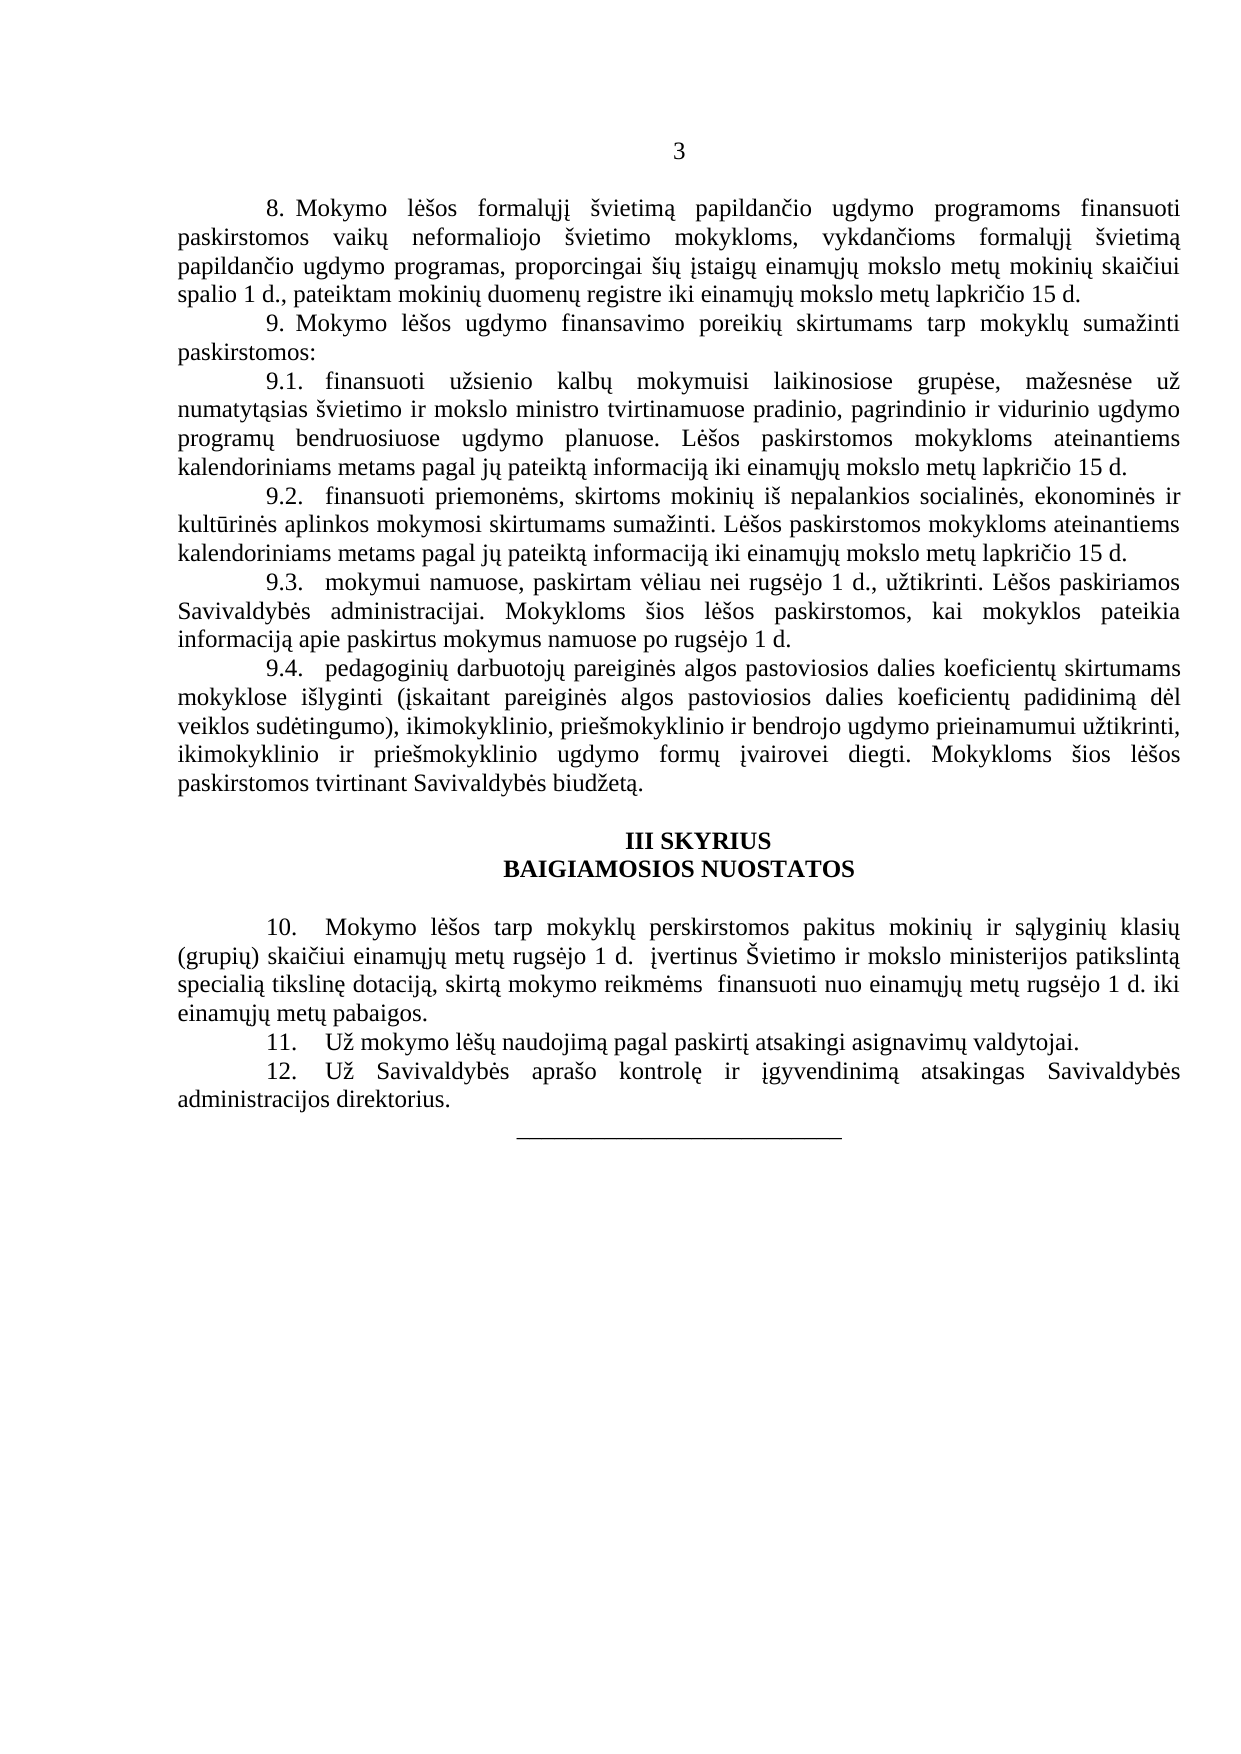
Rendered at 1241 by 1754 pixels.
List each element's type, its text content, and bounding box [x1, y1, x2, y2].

text 9. Mokymo lėšos ugdymo finansavimo poreikių skirtumams tarp mokyklų sumažinti paskirstomos: [177, 308, 1181, 366]
text __________________________ [177, 1113, 1181, 1142]
text 9.1. finansuoti užsienio kalbų mokymuisi laikinosiose grupėse, mažesnėse už numatytąsias švietimo ir mokslo ministro tvirtinamuose pradinio, pagrindinio ir vidurinio ugdymo programų bendruosiuose ugdymo planuose. Lėšos paskirstomos mokykloms ateinantiems kalendoriniams metams pagal jų pateiktą informaciją iki einamųjų mokslo metų lapkričio 15 d. [177, 366, 1181, 481]
text 9.2. finansuoti priemonėms, skirtoms mokinių iš nepalankios socialinės, ekonominės ir kultūrinės aplinkos mokymosi skirtumams sumažinti. Lėšos paskirstomos mokykloms ateinantiems kalendoriniams metams pagal jų pateiktą informaciją iki einamųjų mokslo metų lapkričio 15 d. [177, 481, 1181, 567]
text III SKYRIUS [215, 826, 1181, 854]
text BAIGIAMOSIOS NUOSTATOS [177, 854, 1181, 883]
text 9.4. pedagoginių darbuotojų pareiginės algos pastoviosios dalies koeficientų skirtumams mokyklose išlyginti (įskaitant pareiginės algos pastoviosios dalies koeficientų padidinimą dėl veiklos sudėtingumo), ikimokyklinio, priešmokyklinio ir bendrojo ugdymo prieinamumui užtikrinti, ikimokyklinio ir priešmokyklinio ugdymo formų įvairovei diegti. Mokykloms šios lėšos paskirstomos tvirtinant Savivaldybės biudžetą. [177, 653, 1181, 797]
text 10. Mokymo lėšos tarp mokyklų perskirstomos pakitus mokinių ir sąlyginių klasių (grupių) skaičiui einamųjų metų rugsėjo 1 d. įvertinus Švietimo ir mokslo ministerijos patikslintą specialią tikslinę dotaciją, skirtą mokymo reikmėms finansuoti nuo einamųjų metų rugsėjo 1 d. iki einamųjų metų pabaigos. [177, 912, 1181, 1027]
text 12. Už Savivaldybės aprašo kontrolę ir įgyvendinimą atsakingas Savivaldybės administracijos direktorius. [177, 1056, 1181, 1113]
text 11. Už mokymo lėšų naudojimą pagal paskirtį atsakingi asignavimų valdytojai. [177, 1027, 1181, 1056]
text 8. Mokymo lėšos formalųjį švietimą papildančio ugdymo programoms finansuoti paskirstomos vaikų neformaliojo švietimo mokykloms, vykdančioms formalųjį švietimą papildančio ugdymo programas, proporcingai šių įstaigų einamųjų mokslo metų mokinių skaičiui spalio 1 d., pateiktam mokinių duomenų registre iki einamųjų mokslo metų lapkričio 15 d. [177, 193, 1181, 308]
text 9.3. mokymui namuose, paskirtam vėliau nei rugsėjo 1 d., užtikrinti. Lėšos paskiriamos Savivaldybės administracijai. Mokykloms šios lėšos paskirstomos, kai mokyklos pateikia informaciją apie paskirtus mokymus namuose po rugsėjo 1 d. [177, 567, 1181, 653]
